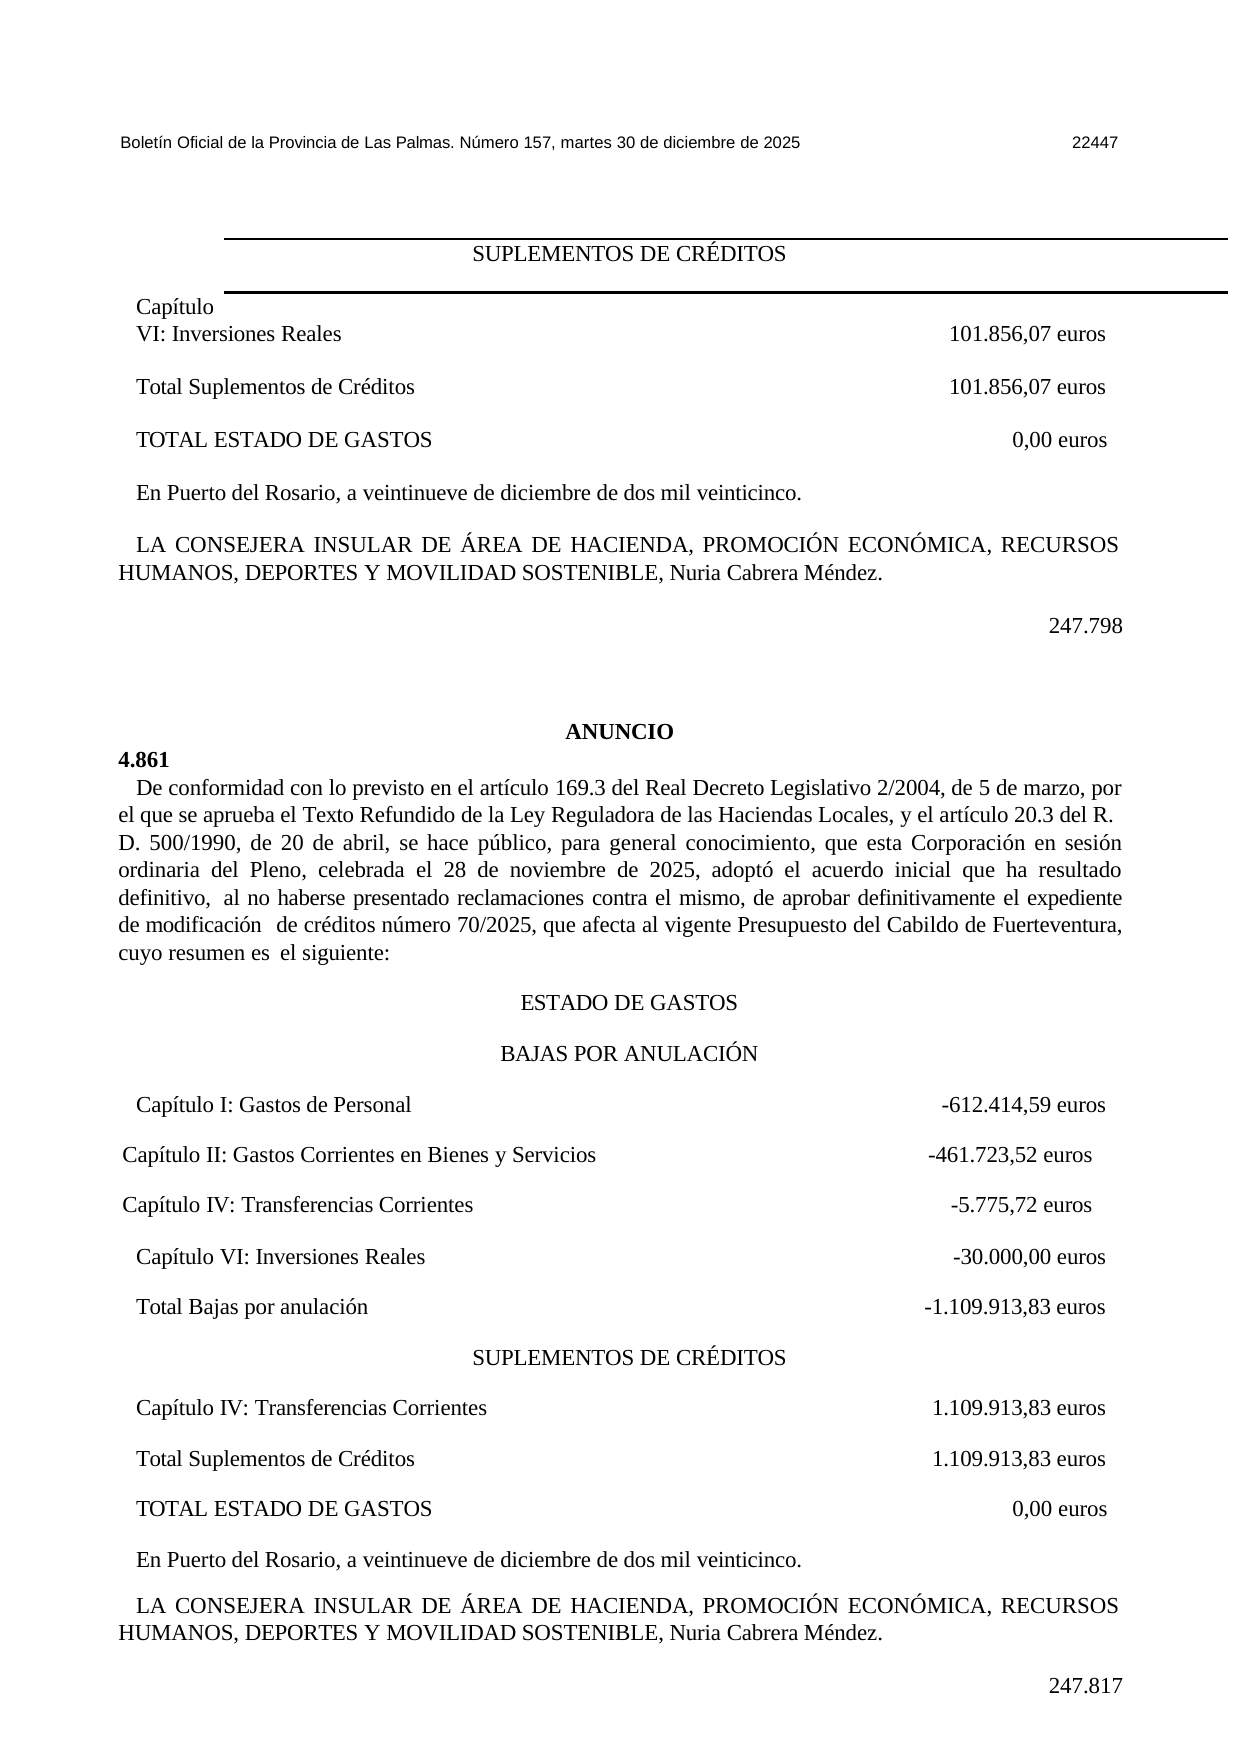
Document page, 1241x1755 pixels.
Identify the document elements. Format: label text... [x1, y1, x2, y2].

text Capítulo VI: Inversiones Reales -30.000,00 euros [136, 1243, 1134, 1269]
text Capítulo VI: Inversiones Reales 101.856,07 euros [136, 293, 1134, 346]
text TOTAL ESTADO DE GASTOS 0,00 euros [136, 1495, 1134, 1522]
text ESTADO DE GASTOS BAJAS POR ANULACIÓN [499, 989, 759, 1066]
text De conformidad con lo previsto en el artículo 169.3 del Real Decreto Legislativo 2/2004, de 5 de marzo, por el que se aprueba el Texto Refundido de la Ley Reguladora de las Haciendas Locales, y el artículo 20.3 del R. [118, 773, 1123, 827]
text LA CONSEJERA INSULAR DE ÁREA DE HACIENDA, PROMOCIÓN ECONÓMICA, RECURSOS HUMANOS, DEPORTES Y MOVILIDAD SOSTENIBLE, Nuria Cabrera Méndez. [118, 1592, 1134, 1646]
text 247.798 [106, 612, 1123, 638]
text [470, 218, 788, 238]
text Total Suplementos de Créditos 1.109.913,83 euros [136, 1445, 1134, 1471]
text 247.817 [106, 1672, 1123, 1698]
text En Puerto del Rosario, a veintinueve de diciembre de dos mil veinticinco. [136, 478, 1134, 505]
text ANUNCIO [565, 718, 1134, 745]
text SUPLEMENTOS DE CRÉDITOS [470, 240, 788, 267]
text D. 500/1990, de 20 de abril, se hace público, para general conocimiento, que esta Corporación en sesión ordinaria del Pleno, celebrada el 28 de noviembre de 2025, adoptó el acuerdo inicial que ha resultado definitivo, al no haberse presentado reclamaciones contra el mismo, de aprobar definitivamente el expediente de modificación de créditos número 70/2025, que afecta al vigente Presupuesto del Cabildo de Fuerteventura, cuyo resumen es el siguiente: [118, 829, 1123, 966]
text Capítulo II: Gastos Corrientes en Bienes y Servicios -461.723,52 euros Capítulo IV: Transferencias Corrientes -5.775,72 euros [106, 1141, 1108, 1218]
text Total Suplementos de Créditos 101.856,07 euros [136, 373, 1134, 399]
text SUPLEMENTOS DE CRÉDITOS [470, 1344, 788, 1370]
text Total Bajas por anulación -1.109.913,83 euros [136, 1293, 1134, 1319]
text Capítulo I: Gastos de Personal -612.414,59 euros [136, 1091, 1134, 1117]
text Capítulo IV: Transferencias Corrientes 1.109.913,83 euros [136, 1394, 1134, 1421]
text En Puerto del Rosario, a veintinueve de diciembre de dos mil veinticinco. [136, 1546, 1134, 1572]
text LA CONSEJERA INSULAR DE ÁREA DE HACIENDA, PROMOCIÓN ECONÓMICA, RECURSOS HUMANOS, DEPORTES Y MOVILIDAD SOSTENIBLE, Nuria Cabrera Méndez. [118, 531, 1134, 585]
subtitle 4.861 [118, 746, 170, 772]
text TOTAL ESTADO DE GASTOS 0,00 euros [136, 426, 1134, 452]
